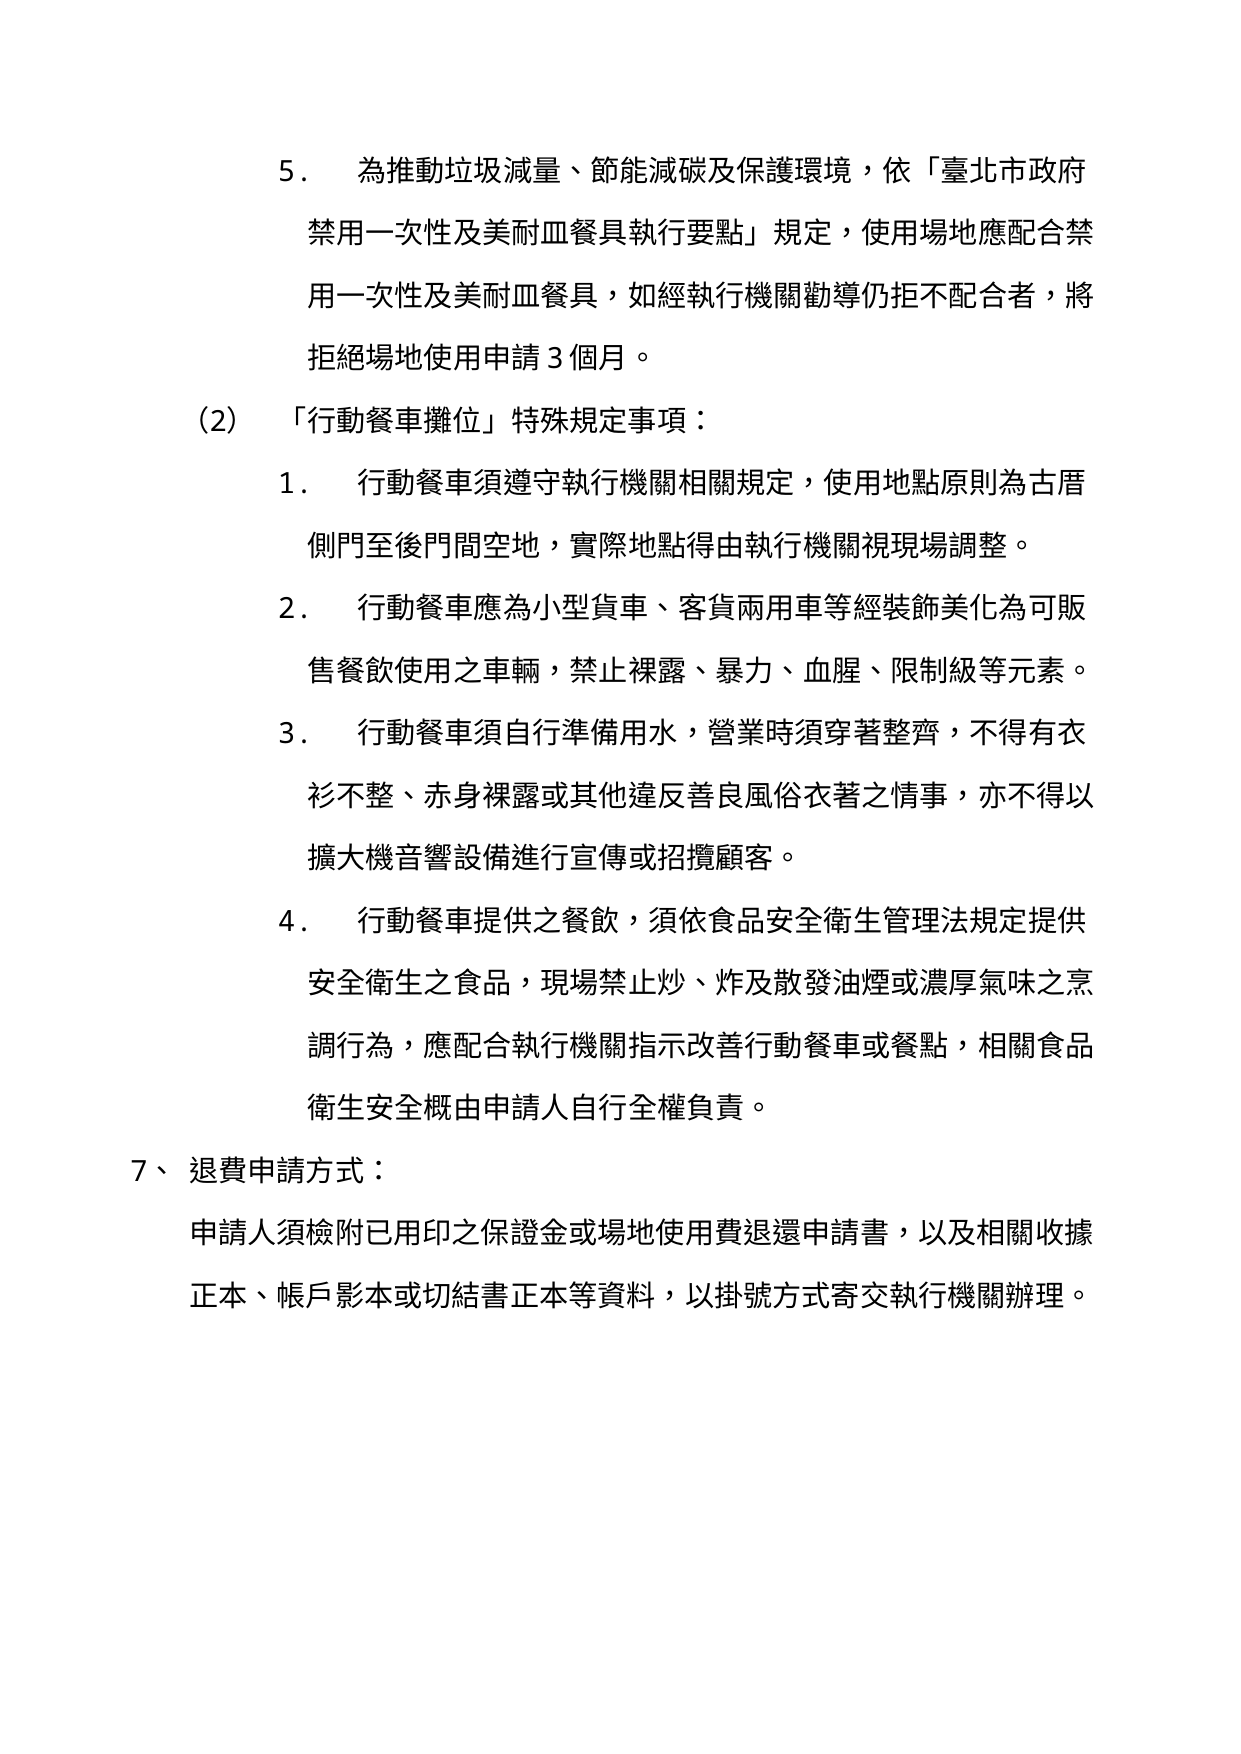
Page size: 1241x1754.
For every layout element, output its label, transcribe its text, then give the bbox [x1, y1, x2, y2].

list 行動餐車須自行準備用水，營業時須穿著整齊，不得有衣衫不整、赤身裸露或其他違反善良風俗衣著之情事，亦不得以擴大機音響設備進行宣傳或招攬顧客。 [278, 689, 1110, 877]
list 「行動餐車攤位」特殊規定事項： [180, 377, 1110, 439]
list 退費申請方式： [130, 1127, 1110, 1189]
list 為推動垃圾減量、節能減碳及保護環境，依「臺北市政府禁用一次性及美耐皿餐具執行要點」規定，使用場地應配合禁用一次性及美耐皿餐具，如經執行機關勸導仍拒不配合者，將拒絕場地使用申請3個月。 [278, 127, 1110, 377]
list 行動餐車提供之餐飲，須依食品安全衛生管理法規定提供安全衛生之食品，現場禁止炒、炸及散發油煙或濃厚氣味之烹調行為，應配合執行機關指示改善行動餐車或餐點，相關食品衛生安全概由申請人自行全權負責。 [278, 877, 1110, 1127]
list 行動餐車須遵守執行機關相關規定，使用地點原則為古厝側門至後門間空地，實際地點得由執行機關視現場調整。 [278, 439, 1110, 564]
text 申請人須檢附已用印之保證金或場地使用費退還申請書，以及相關收據正本、帳戶影本或切結書正本等資料，以掛號方式寄交執行機關辦理。 [189, 1189, 1110, 1314]
list 行動餐車應為小型貨車、客貨兩用車等經裝飾美化為可販售餐飲使用之車輛，禁止裸露、暴力、血腥、限制級等元素。 [278, 564, 1110, 689]
